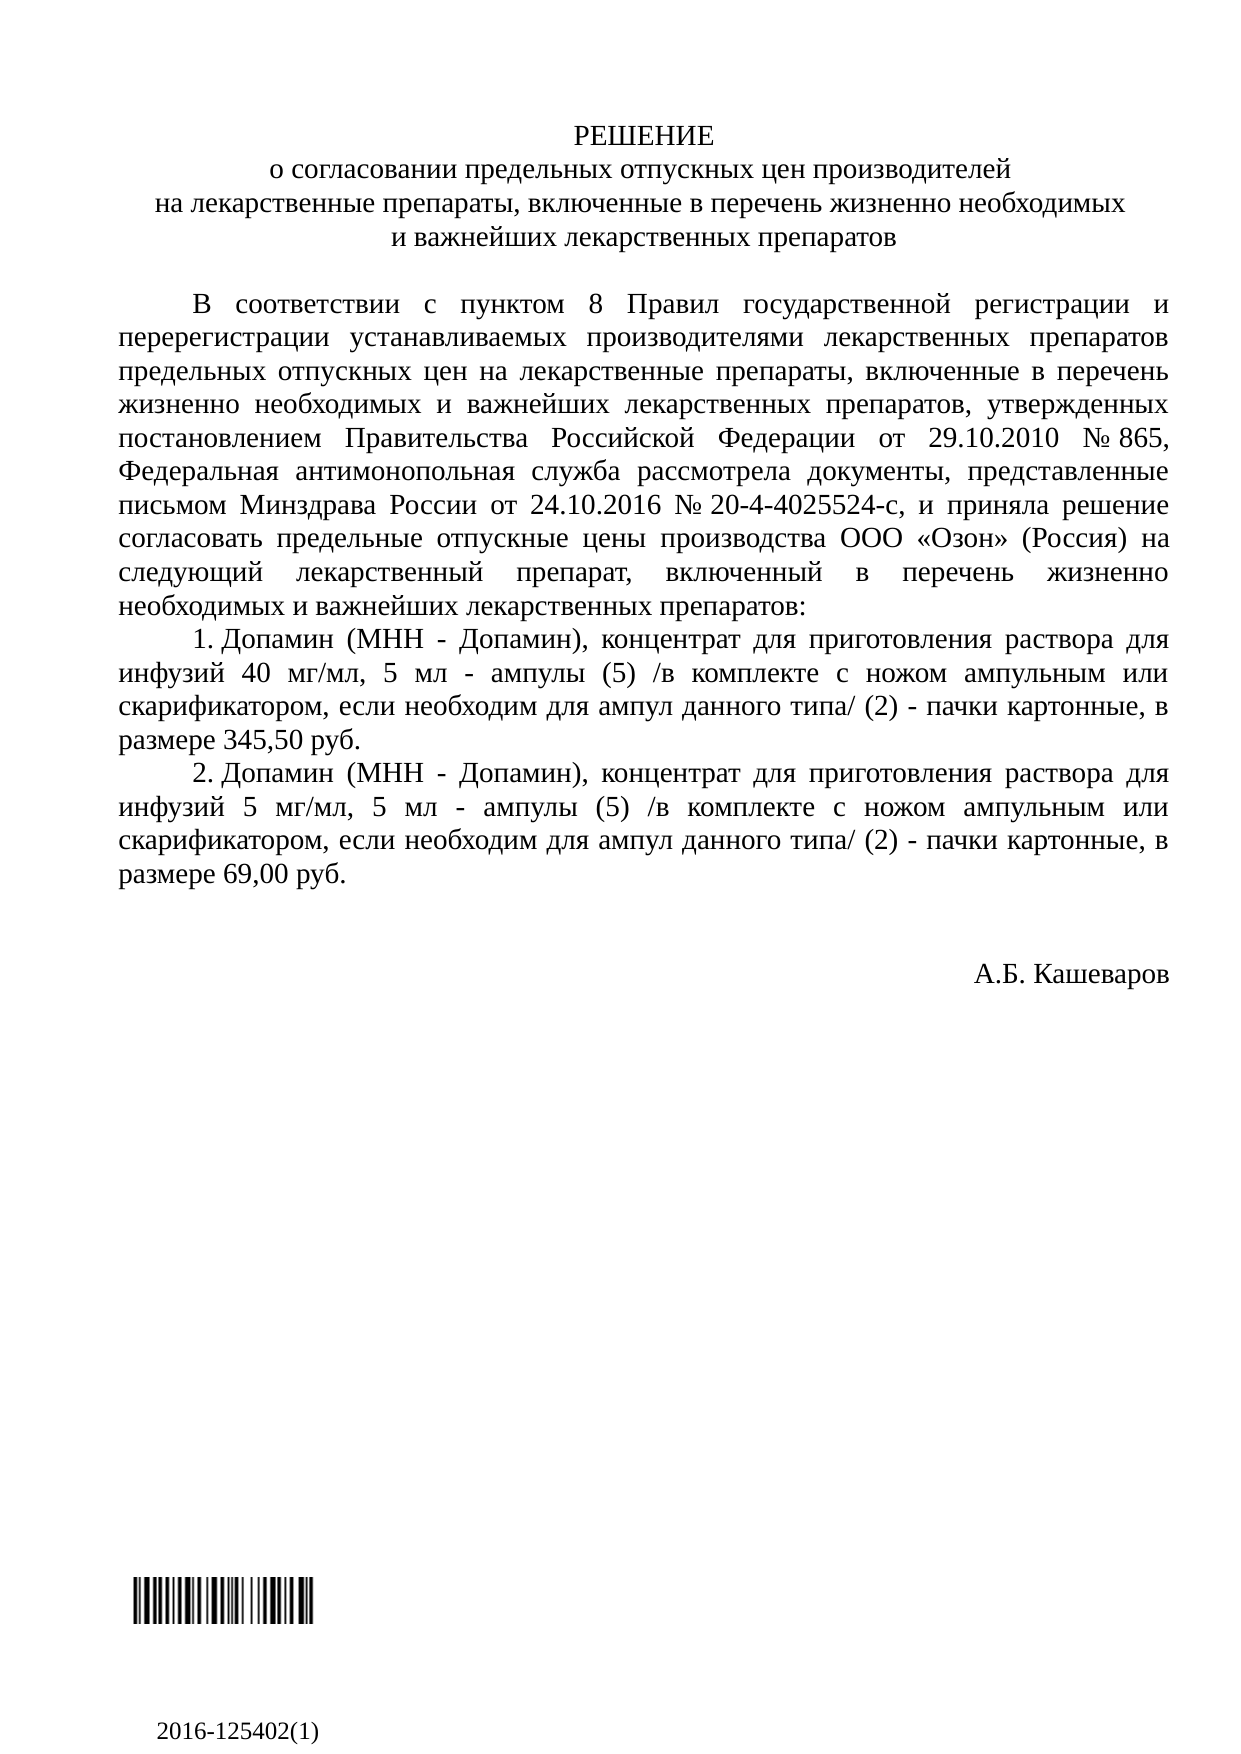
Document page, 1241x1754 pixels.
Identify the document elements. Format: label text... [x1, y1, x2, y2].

picture [118, 1577, 331, 1624]
text А.Б. Кашеваров [118, 957, 1170, 990]
text РЕШЕНИЕ [118, 118, 1170, 152]
text и важнейших лекарственных препаратов [118, 219, 1170, 252]
text В соответствии с пунктом 8 Правил государственной регистрации и перерегистрации устанавливаемых производителями лекарственных препаратов предельных отпускных цен на лекарственные препараты, включенные в перечень жизненно необходимых и важнейших лекарственных препаратов, утвержденных постановлением Правительства Российской Федерации от 29.10.2010 № 865, Федеральная антимонопольная служба рассмотрела документы, представленные письмом Минздрава России от 24.10.2016 № 20-4-4025524-с, и приняла решение согласовать предельные отпускные цены производства ООО «Озон» (Россия) на следующий лекарственный препарат, включенный в перечень жизненно необходимых и важнейших лекарственных препаратов: [118, 286, 1170, 621]
text на лекарственные препараты, включенные в перечень жизненно необходимых [118, 185, 1170, 219]
text 2. Допамин (МНН - Допамин), концентрат для приготовления раствора для инфузий 5 мг/мл, 5 мл - ампулы (5) /в комплекте с ножом ампульным или скарификатором, если необходим для ампул данного типа/ (2) - пачки картонные, в размере 69,00 руб. [118, 755, 1170, 889]
text о согласовании предельных отпускных цен производителей [118, 152, 1170, 185]
text 1. Допамин (МНН - Допамин), концентрат для приготовления раствора для инфузий 40 мг/мл, 5 мл - ампулы (5) /в комплекте с ножом ампульным или скарификатором, если необходим для ампул данного типа/ (2) - пачки картонные, в размере 345,50 руб. [118, 621, 1170, 755]
